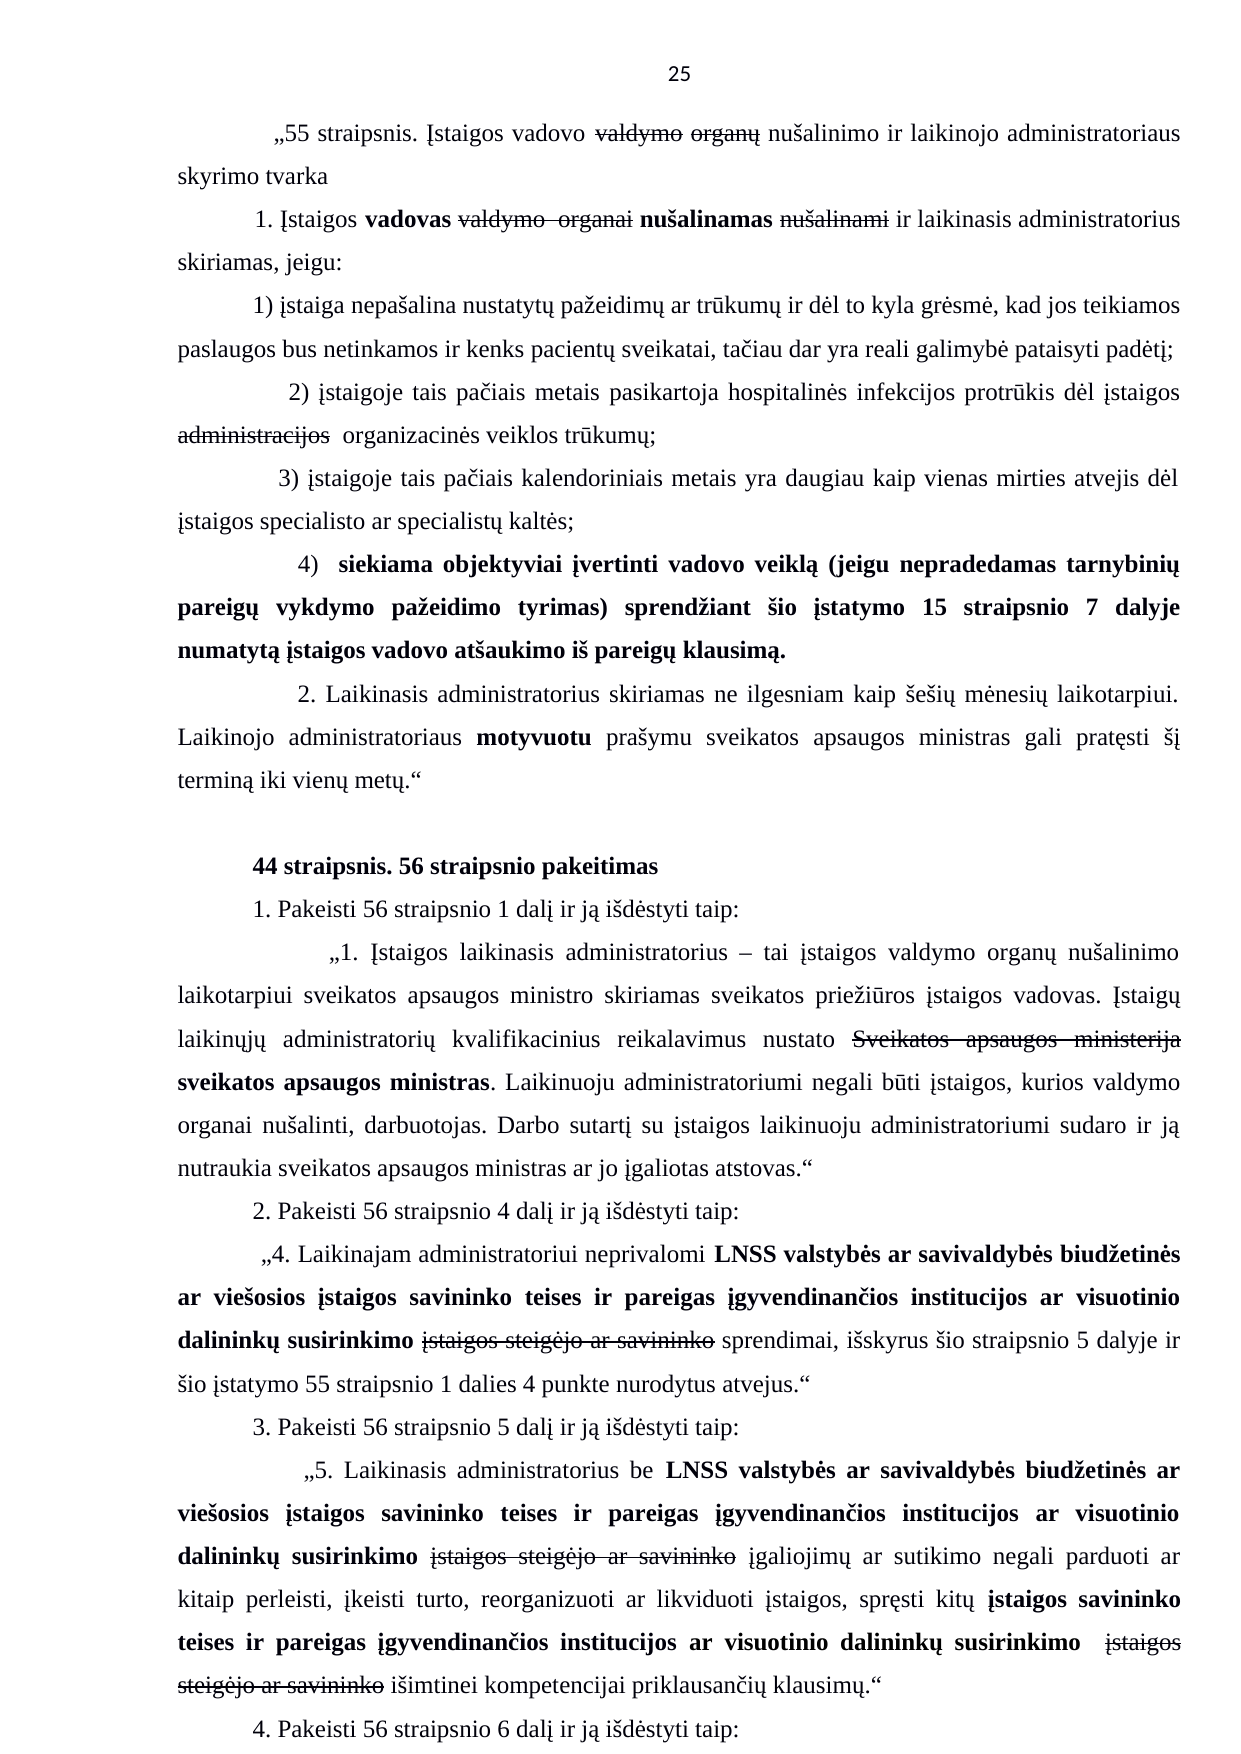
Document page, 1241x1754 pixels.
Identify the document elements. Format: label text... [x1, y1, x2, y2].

text „5. Laikinasis administratorius be LNSS valstybės ar savivaldybės biudžetinės ar viešosios įstaigos savininko teises ir pareigas įgyvendinančios institucijos ar visuotinio dalininkų susirinkimo įstaigos steigėjo ar savininko įgaliojimų ar sutikimo negali parduoti ar kitaip perleisti, įkeisti turto, reorganizuoti ar likviduoti įstaigos, spręsti kitų įstaigos savininko teises ir pareigas įgyvendinančios institucijos ar visuotinio dalininkų susirinkimo įstaigos steigėjo ar savininko išimtinei kompetencijai priklausančių klausimų.“ [177, 1455, 1181, 1699]
text 44 straipsnis. 56 straipsnio pakeitimas [177, 851, 1181, 880]
text 2) įstaigoje tais pačiais metais pasikartoja hospitalinės infekcijos protrūkis dėl įstaigos administracijos organizacinės veiklos trūkumų; [177, 377, 1181, 449]
text 4. Pakeisti 56 straipsnio 6 dalį ir ją išdėstyti taip: [177, 1714, 1181, 1742]
text 3) įstaigoje tais pačiais kalendoriniais metais yra daugiau kaip vienas mirties atvejis dėl įstaigos specialisto ar specialistų kaltės; [177, 463, 1181, 535]
text 2. Pakeisti 56 straipsnio 4 dalį ir ją išdėstyti taip: [177, 1196, 1181, 1225]
text 3. Pakeisti 56 straipsnio 5 dalį ir ją išdėstyti taip: [177, 1412, 1181, 1441]
text 2. Laikinasis administratorius skiriamas ne ilgesniam kaip šešių mėnesių laikotarpiui. Laikinojo administratoriaus motyvuotu prašymu sveikatos apsaugos ministras gali pratęsti šį terminą iki vienų metų.“ [177, 679, 1181, 794]
text „1. Įstaigos laikinasis administratorius – tai įstaigos valdymo organų nušalinimo laikotarpiui sveikatos apsaugos ministro skiriamas sveikatos priežiūros įstaigos vadovas. Įstaigų laikinųjų administratorių kvalifikacinius reikalavimus nustato Sveikatos apsaugos ministerija sveikatos apsaugos ministras. Laikinuoju administratoriumi negali būti įstaigos, kurios valdymo organai nušalinti, darbuotojas. Darbo sutartį su įstaigos laikinuoju administratoriumi sudaro ir ją nutraukia sveikatos apsaugos ministras ar jo įgaliotas atstovas.“ [177, 937, 1181, 1182]
text 1) įstaiga nepašalina nustatytų pažeidimų ar trūkumų ir dėl to kyla grėsmė, kad jos teikiamos paslaugos bus netinkamos ir kenks pacientų sveikatai, tačiau dar yra reali galimybė pataisyti padėtį; [177, 291, 1181, 362]
text „55 straipsnis. Įstaigos vadovo valdymo organų nušalinimo ir laikinojo administratoriaus skyrimo tvarka [177, 118, 1181, 190]
text 1. Įstaigos vadovas valdymo organai nušalinamas nušalinami ir laikinasis administratorius skiriamas, jeigu: [177, 204, 1181, 276]
text 4) siekiama objektyviai įvertinti vadovo veiklą (jeigu nepradedamas tarnybinių pareigų vykdymo pažeidimo tyrimas) sprendžiant šio įstatymo 15 straipsnio 7 dalyje numatytą įstaigos vadovo atšaukimo iš pareigų klausimą. [177, 549, 1181, 664]
text 1. Pakeisti 56 straipsnio 1 dalį ir ją išdėstyti taip: [177, 894, 1181, 923]
text „4. Laikinajam administratoriui neprivalomi LNSS valstybės ar savivaldybės biudžetinės ar viešosios įstaigos savininko teises ir pareigas įgyvendinančios institucijos ar visuotinio dalininkų susirinkimo įstaigos steigėjo ar savininko sprendimai, išskyrus šio straipsnio 5 dalyje ir šio įstatymo 55 straipsnio 1 dalies 4 punkte nurodytus atvejus.“ [177, 1239, 1181, 1397]
